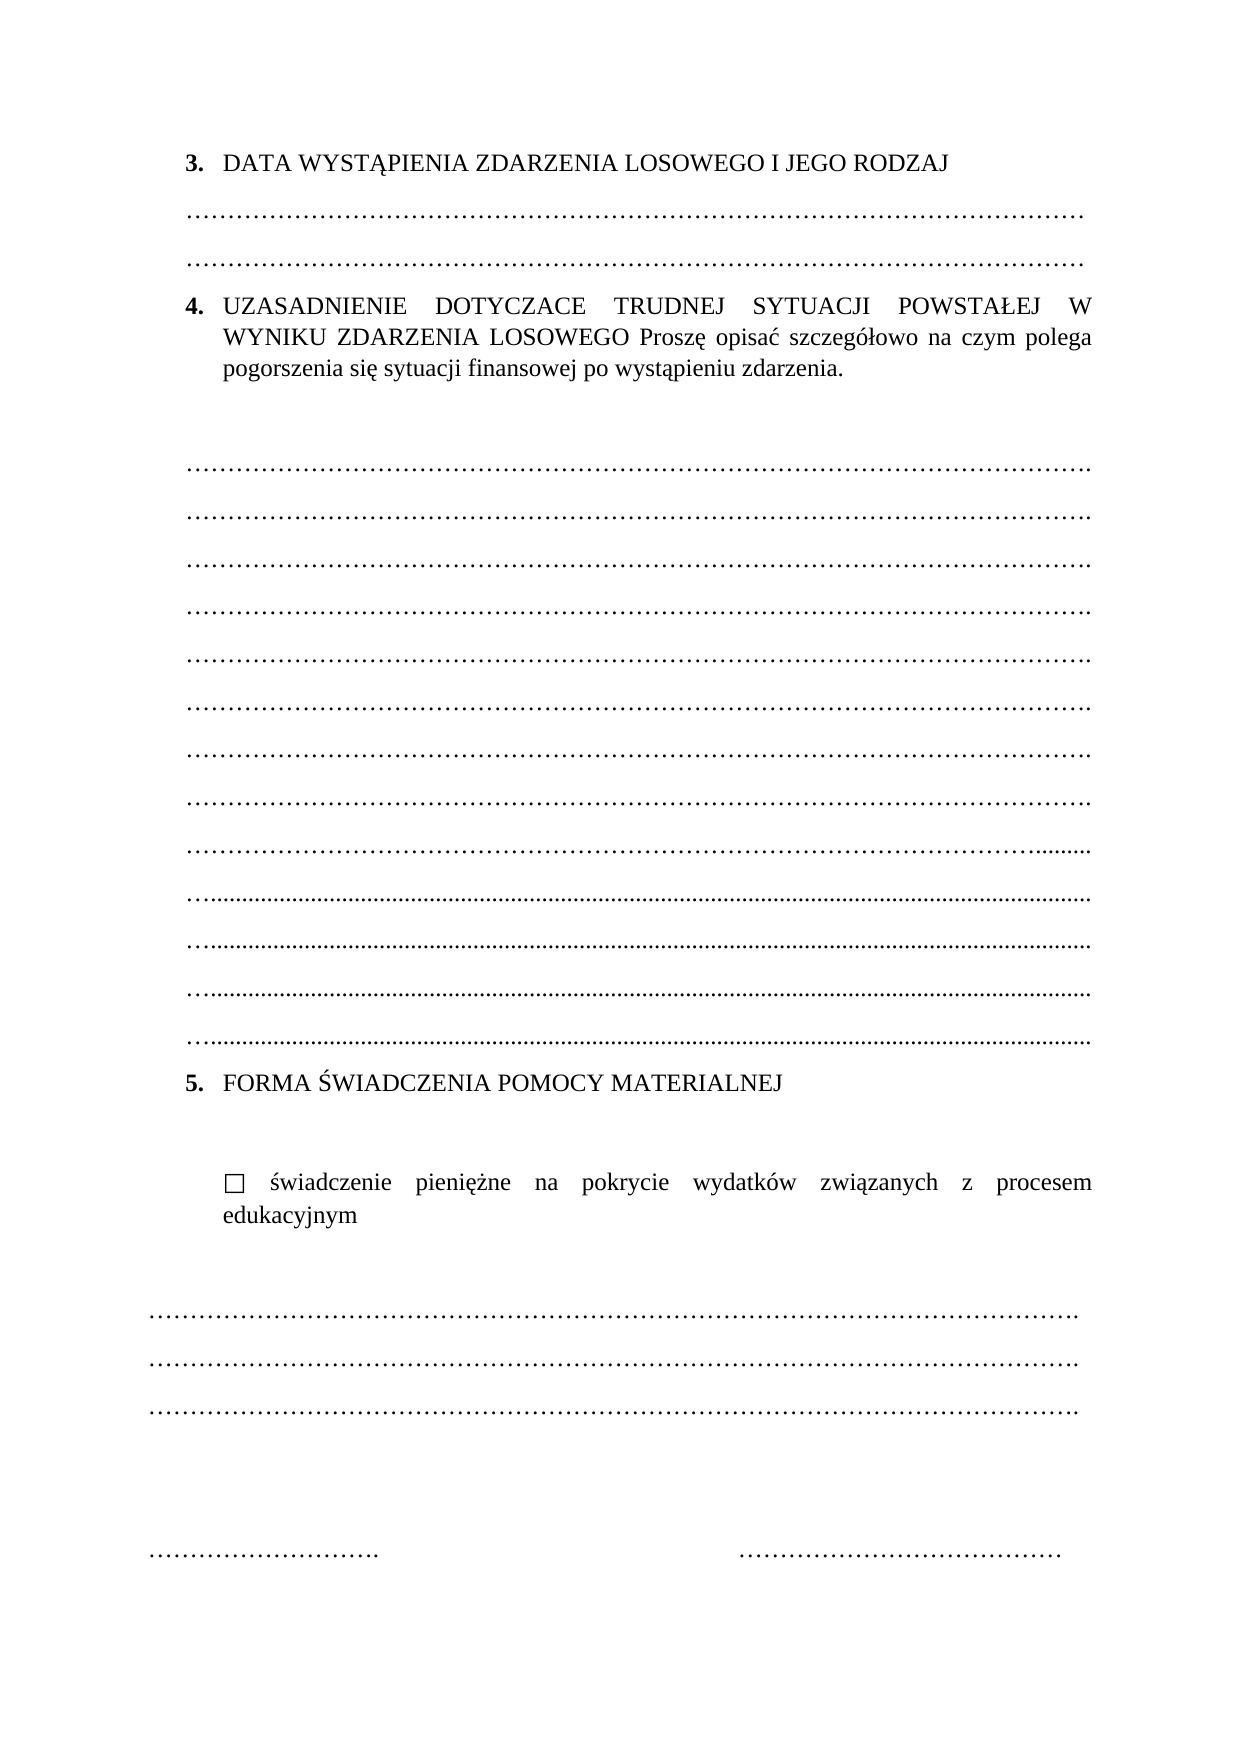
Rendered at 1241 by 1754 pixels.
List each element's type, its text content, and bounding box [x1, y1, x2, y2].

list FORMA ŚWIADCZENIA POMOCY MATERIALNEJ [185, 1068, 1093, 1097]
text …............................................................................................................................................. [185, 878, 1093, 906]
text …............................................................................................................................................. [185, 925, 1093, 954]
text …............................................................................................................................................. [185, 1021, 1093, 1049]
text …………………………………………………………………………………………......... [185, 830, 1093, 859]
text ………………………………………………………………………………………………. [185, 448, 1093, 477]
text …………………………………………………………………………………………………. [148, 1343, 1093, 1372]
text ………………………………………………………………………………………………. [185, 544, 1093, 572]
text …………………………………………………………………………………………………. [148, 1391, 1093, 1420]
text ………………………………………………………………………………………………. [185, 734, 1093, 763]
text ……………………………………………………………………………………………… [185, 195, 1093, 224]
list □ świadczenie pieniężne na pokrycie wydatków związanych z procesem edukacyjnym [223, 1164, 1093, 1229]
list DATA WYSTĄPIENIA ZDARZENIA LOSOWEGO I JEGO RODZAJ [185, 148, 1093, 176]
text ………………………………………………………………………………………………. [185, 591, 1093, 620]
text ………………………………………………………………………………………………. [185, 782, 1093, 811]
text ……………………………………………………………………………………………… [185, 243, 1093, 272]
text ………………………………………………………………………………………………. [185, 496, 1093, 525]
list UZASADNIENIE DOTYCZACE TRUDNEJ SYTUACJI POWSTAŁEJ W WYNIKU ZDARZENIA LOSOWEGO Proszę opisać szczegółowo na czym polega pogorszenia się sytuacji finansowej po wystąpieniu zdarzenia. [185, 291, 1093, 382]
text ………………………. ………………………………… [148, 1534, 1093, 1563]
text ………………………………………………………………………………………………. [185, 639, 1093, 668]
text ………………………………………………………………………………………………. [185, 687, 1093, 716]
text …............................................................................................................................................. [185, 973, 1093, 1002]
text …………………………………………………………………………………………………. [148, 1296, 1093, 1324]
